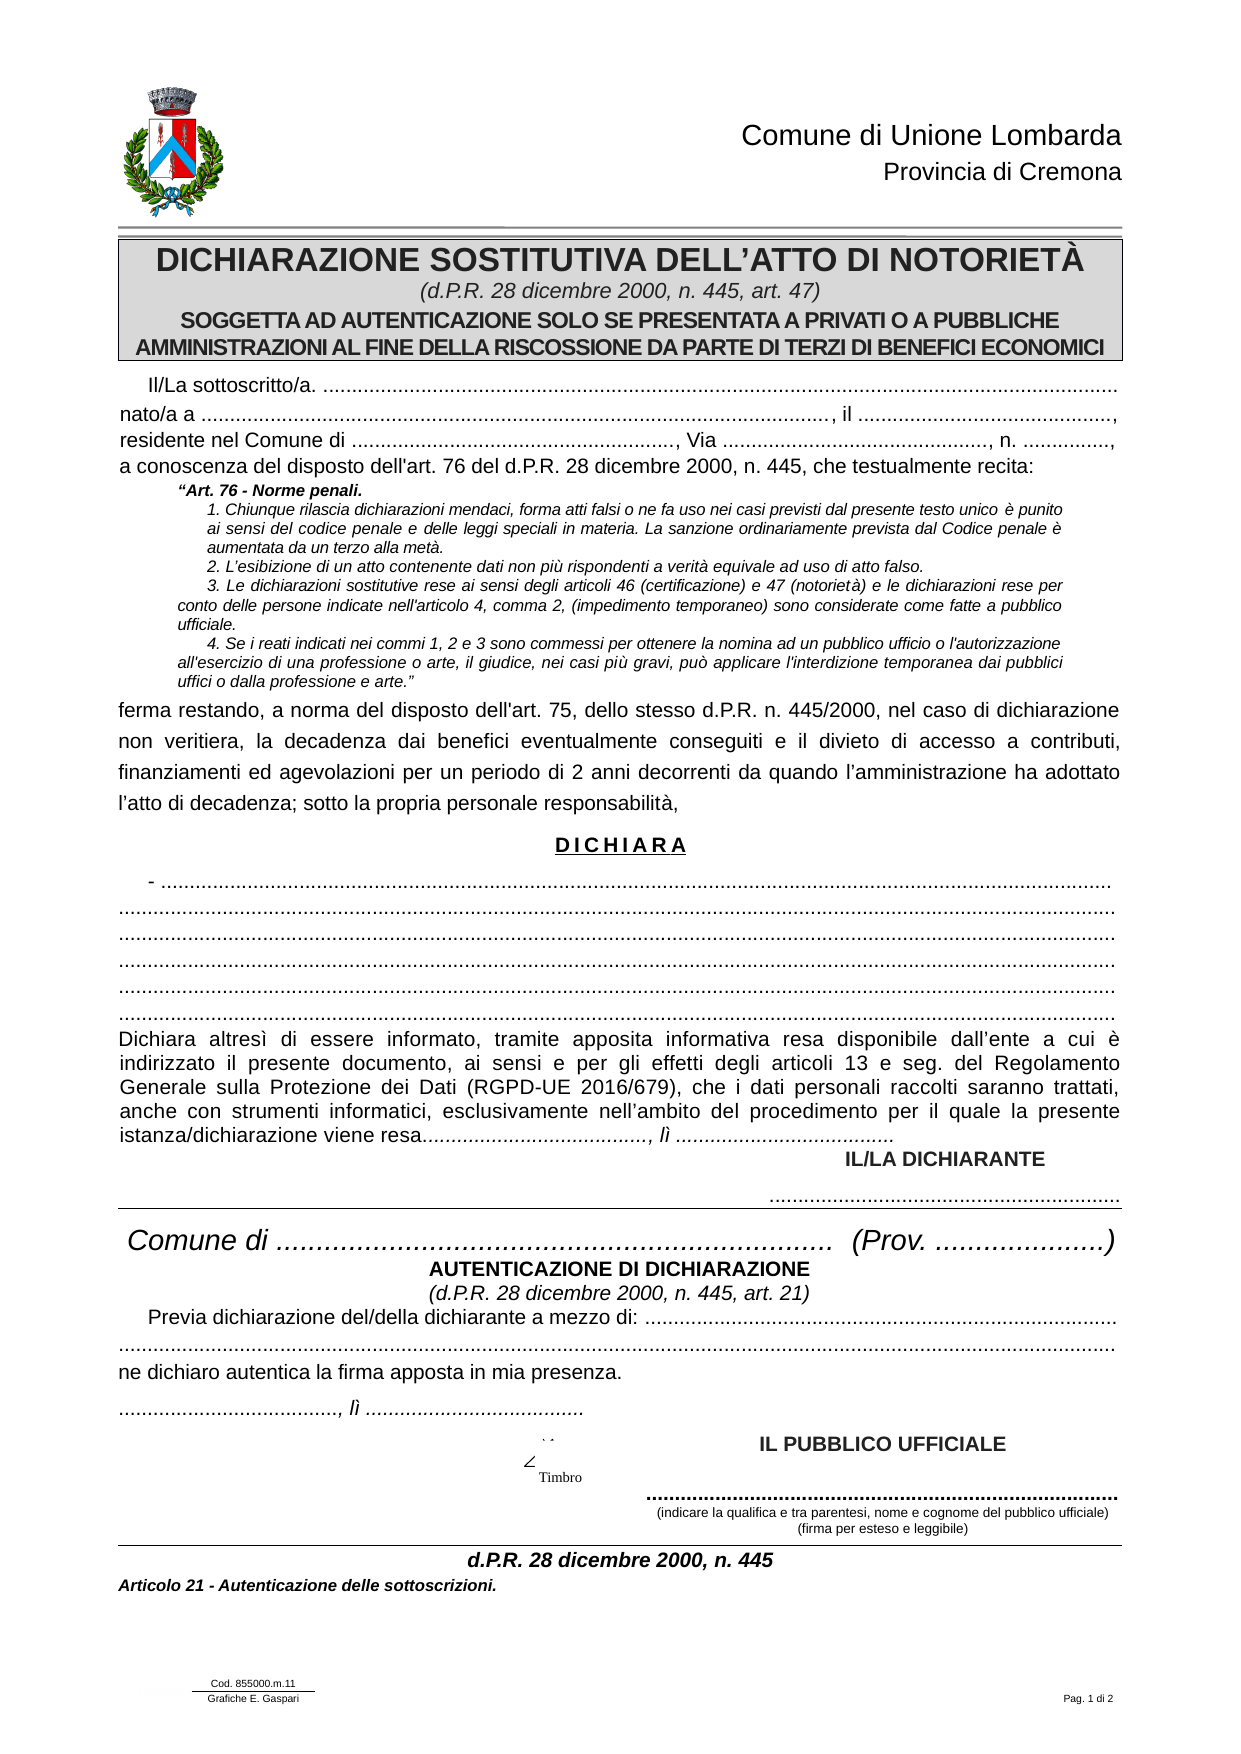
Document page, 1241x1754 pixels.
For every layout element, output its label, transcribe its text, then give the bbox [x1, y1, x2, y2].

text Provincia di Cremona [224, 157, 1122, 185]
text ne dichiaro autentica la firma apposta in mia presenza. [118, 1359, 1121, 1383]
text ............................................................................................................................................................................. [118, 921, 1122, 945]
text nato/a a ............................................................................................................., il ............................................, [119, 401, 1122, 425]
text (firma per esteso e leggibile) [643, 1520, 1122, 1536]
text Articolo 21 - Autenticazione delle sottoscrizioni. [118, 1576, 1122, 1595]
text ............................................................. [118, 1182, 1122, 1208]
text 4. Se i reati indicati nei commi 1, 2 e 3 sono commessi per ottenere la nomina ad un pubblico ufficio o l'autorizzazione all'esercizio di una professione o arte, il giudice, nei casi più gravi, può applicare l'interdizione temporanea dai pubblici uffici o dalla professione e arte.” [177, 634, 1063, 691]
text ............................................................................................................................................................................. [118, 974, 1122, 998]
text (d.P.R. 28 dicembre 2000, n. 445, art. 21) [118, 1281, 1121, 1304]
picture [122, 87, 224, 219]
text - ..................................................................................................................................................................... [148, 868, 1122, 892]
text Comune di ..................................................................... (Prov. .....................) [120, 1223, 1122, 1257]
text ............................................................................................................................................................................. [118, 1000, 1122, 1024]
text ............................................................................................................................................................................. [118, 1332, 1121, 1356]
text AUTENTICAZIONE DI DICHIARAZIONE [118, 1257, 1121, 1281]
text ............................................................................................................................................................................. [118, 948, 1122, 972]
text ............................................................................................................................................................................. [118, 895, 1122, 919]
text residente nel Comune di ........................................................, Via .............................................., n. ..............., [119, 428, 1122, 452]
text a conoscenza del disposto dell'art. 76 del d.P.R. 28 dicembre 2000, n. 445, che testualmente recita: [119, 454, 1122, 478]
text Dichiara altresì di essere informato, tramite apposita informativa resa disponibile dall’ente a cui è indirizzato il presente documento, ai sensi e per gli effetti degli articoli 13 e seg. del Regolamento Generale sulla Protezione dei Dati (RGPD-UE 2016/679), che i dati personali raccolti saranno trattati, anche con strumenti informatici, esclusivamente nell’ambito del procedimento per il quale la presente istanza/dichiarazione viene resa......................................., lì ...................................... [118, 1027, 1122, 1146]
text Previa dichiarazione del/della dichiarante a mezzo di: .................................................................................. [118, 1304, 1122, 1328]
text .................................................................................. [643, 1481, 1122, 1505]
text 1. Chiunque rilascia dichiarazioni mendaci, forma atti falsi o ne fa uso nei casi previsti dal presente testo unico è punito ai sensi del codice penale e delle leggi speciali in materia. La sanzione ordinariamente prevista dal Codice penale è aumentata da un terzo alla metà. [207, 499, 1063, 557]
text “Art. 76 - Norme penali. [177, 480, 1063, 499]
table_header DICHIARAZIONE SOSTITUTIVA DELL’ATTO DI NOTORIETÀ (d.P.R. 28 dicembre 2000, n. 445, art. 47) SOGGETTA AD AUTENTICAZIONE SOLO SE PRESENTATA A PRIVATI O A PUBBLICHE AMMINISTRAZIONI AL FINE DELLA RISCOSSIONE DA PARTE DI TERZI DI BENEFICI ECONOMICI [119, 240, 1122, 360]
text ......................................, lì ...................................... [118, 1396, 1122, 1420]
text d.P.R. 28 dicembre 2000, n. 445 [118, 1546, 1122, 1572]
text 2. L’esibizione di un atto contenente dati non più rispondenti a verità equivale ad uso di atto falso. [177, 557, 1063, 576]
text IL PUBBLICO UFFICIALE [643, 1432, 1122, 1456]
text 3. Le dichiarazioni sostitutive rese ai sensi degli articoli 46 (certificazione) e 47 (notorietà) e le dichiarazioni rese per conto delle persone indicate nell'articolo 4, comma 2, (impedimento temporaneo) sono considerate come fatte a pubblico ufficiale. [177, 576, 1063, 634]
text Il/La sottoscritto/a. .......................................................................................................................................... [118, 373, 1122, 397]
text IL/LA DICHIARANTE [768, 1146, 1122, 1170]
text ferma restando, a norma del disposto dell'art. 75, dello stesso d.P.R. n. 445/2000, nel caso di dichiarazione non veritiera, la decadenza dai benefici eventualmente conseguiti e il divieto di accesso a contributi, finanziamenti ed agevolazioni per un periodo di 2 anni decorrenti da quando l’amministrazione ha adottato l’atto di decadenza; sotto la propria personale responsabilità, [118, 697, 1122, 815]
text (indicare la qualifica e tra parentesi, nome e cognome del pubblico ufficiale) [643, 1505, 1122, 1520]
text DICHIARA [119, 833, 1122, 857]
text Comune di Unione Lombarda [224, 118, 1122, 152]
